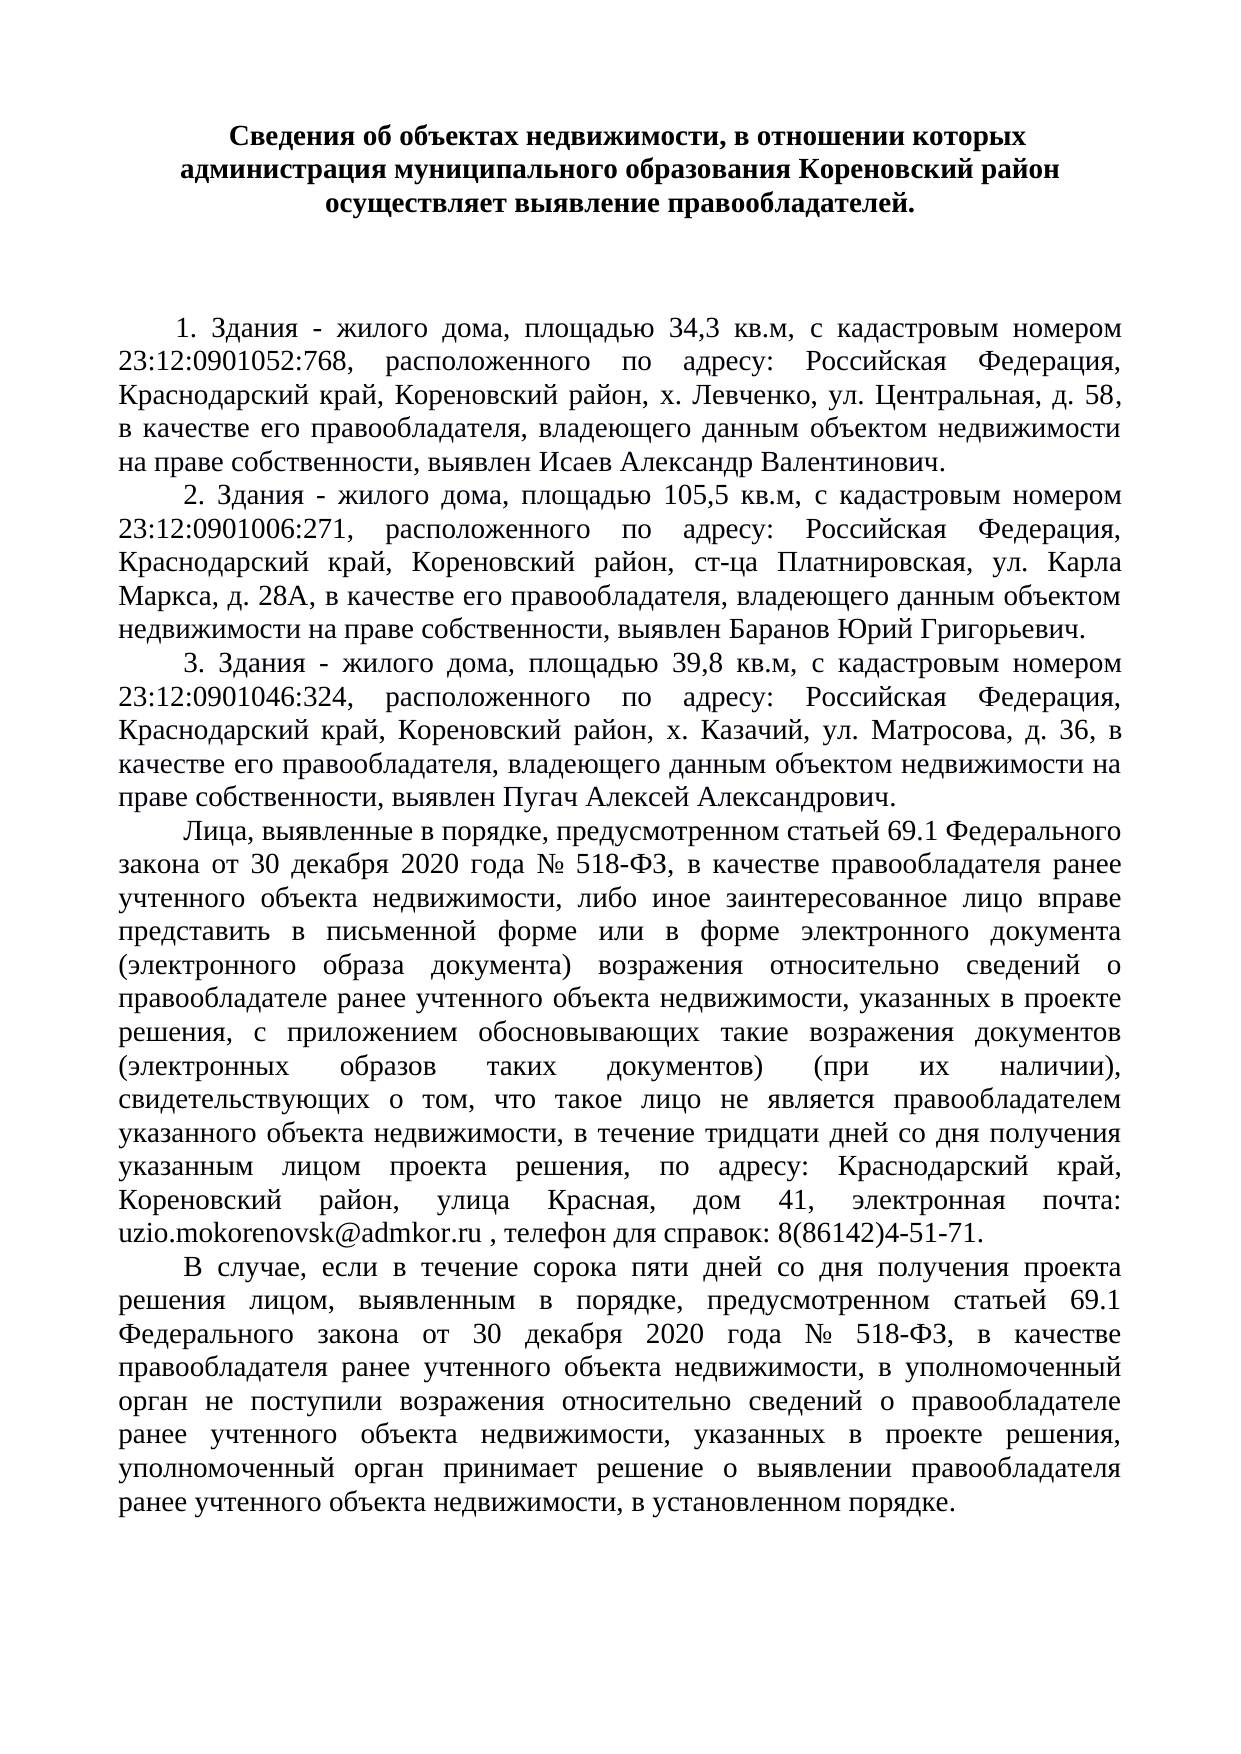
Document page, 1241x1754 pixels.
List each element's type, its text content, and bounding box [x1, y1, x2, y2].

text В случае, если в течение сорока пяти дней со дня получения проекта решения лицом, выявленным в порядке, предусмотренном статьей 69.1 Федерального закона от 30 декабря 2020 года № 518-ФЗ, в качестве правообладателя ранее учтенного объекта недвижимости, в уполномоченный орган не поступили возражения относительно сведений о правообладателе ранее учтенного объекта недвижимости, указанных в проекте решения, уполномоченный орган принимает решение о выявлении правообладателя ранее учтенного объекта недвижимости, в установленном порядке. [118, 1249, 1122, 1517]
text 1. Здания - жилого дома, площадью 34,3 кв.м, с кадастровым номером 23:12:0901052:768, расположенного по адресу: Российская Федерация, Краснодарский край, Кореновский район, х. Левченко, ул. Центральная, д. 58, в качестве его правообладателя, владеющего данным объектом недвижимости на праве собственности, выявлен Исаев Александр Валентинович. [118, 310, 1122, 477]
text Сведения об объектах недвижимости, в отношении которых администрация муниципального образования Кореновский район осуществляет выявление правообладателей. [118, 118, 1122, 219]
text 2. Здания - жилого дома, площадью 105,5 кв.м, с кадастровым номером 23:12:0901006:271, расположенного по адресу: Российская Федерация, Краснодарский край, Кореновский район, ст-ца Платнировская, ул. Карла Маркса, д. 28А, в качестве его правообладателя, владеющего данным объектом недвижимости на праве собственности, выявлен Баранов Юрий Григорьевич. [118, 477, 1122, 645]
text Лица, выявленные в порядке, предусмотренном статьей 69.1 Федерального закона от 30 декабря 2020 года № 518-ФЗ, в качестве правообладателя ранее учтенного объекта недвижимости, либо иное заинтересованное лицо вправе представить в письменной форме или в форме электронного документа (электронного образа документа) возражения относительно сведений о правообладателе ранее учтенного объекта недвижимости, указанных в проекте решения, с приложением обосновывающих такие возражения документов (электронных образов таких документов) (при их наличии), свидетельствующих о том, что такое лицо не является правообладателем указанного объекта недвижимости, в течение тридцати дней со дня получения указанным лицом проекта решения, по адресу: Краснодарский край, Кореновский район, улица Красная, дом 41, электронная почта: uzio.mokorenovsk@admkor.ru , телефон для справок: 8(86142)4-51-71. [118, 813, 1122, 1249]
text 3. Здания - жилого дома, площадью 39,8 кв.м, с кадастровым номером 23:12:0901046:324, расположенного по адресу: Российская Федерация, Краснодарский край, Кореновский район, х. Казачий, ул. Матросова, д. 36, в качестве его правообладателя, владеющего данным объектом недвижимости на праве собственности, выявлен Пугач Алексей Александрович. [118, 645, 1122, 813]
